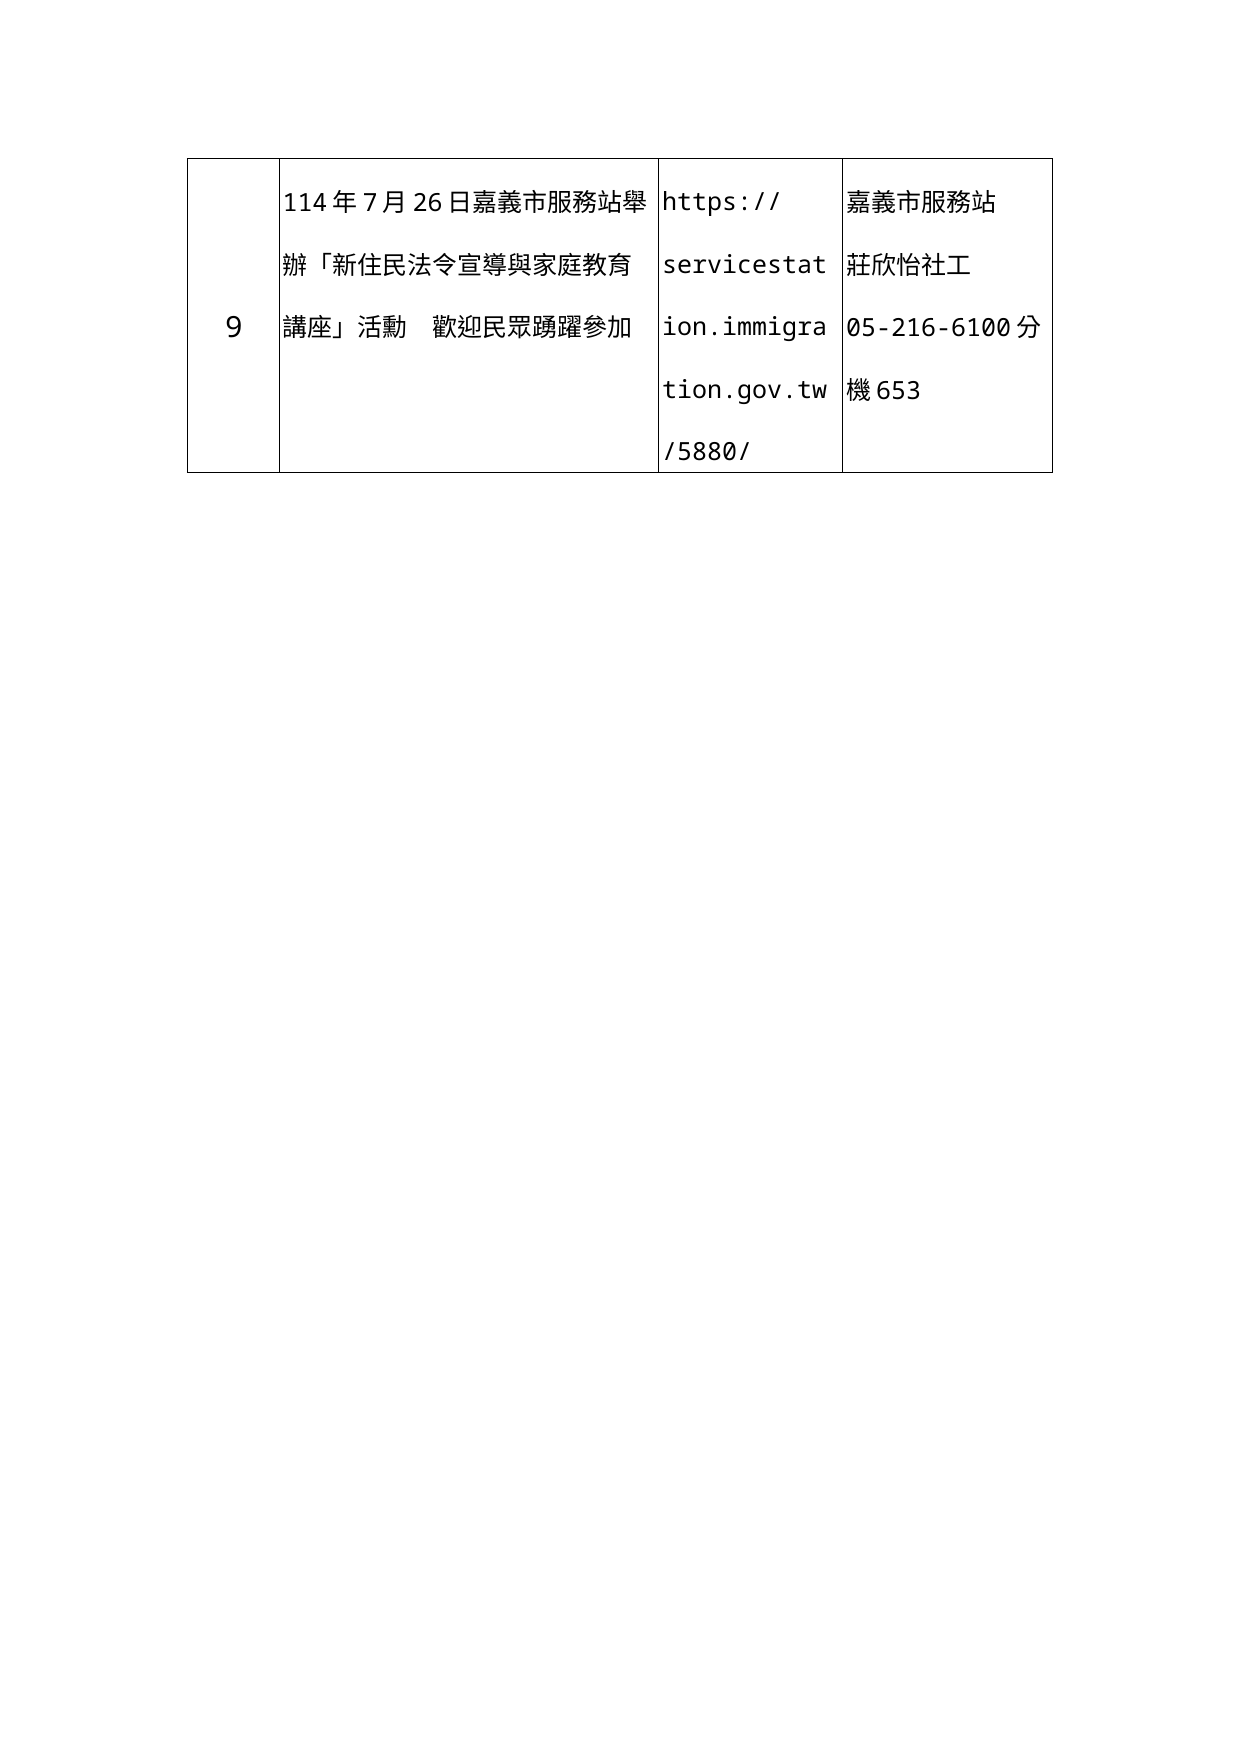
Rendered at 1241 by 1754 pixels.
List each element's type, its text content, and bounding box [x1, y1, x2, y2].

table_cell https://servicestation.immigration.gov.tw/5880/ [659, 159, 842, 472]
table_cell 114年7月26日嘉義市服務站舉辦「新住民法令宣導與家庭教育講座」活勳 歡迎民眾踴躍參加 [280, 159, 658, 472]
table_cell 嘉義市服務站 莊欣怡社工 05-216-6100分機653 [843, 159, 1052, 472]
table_cell 9 [188, 159, 279, 472]
